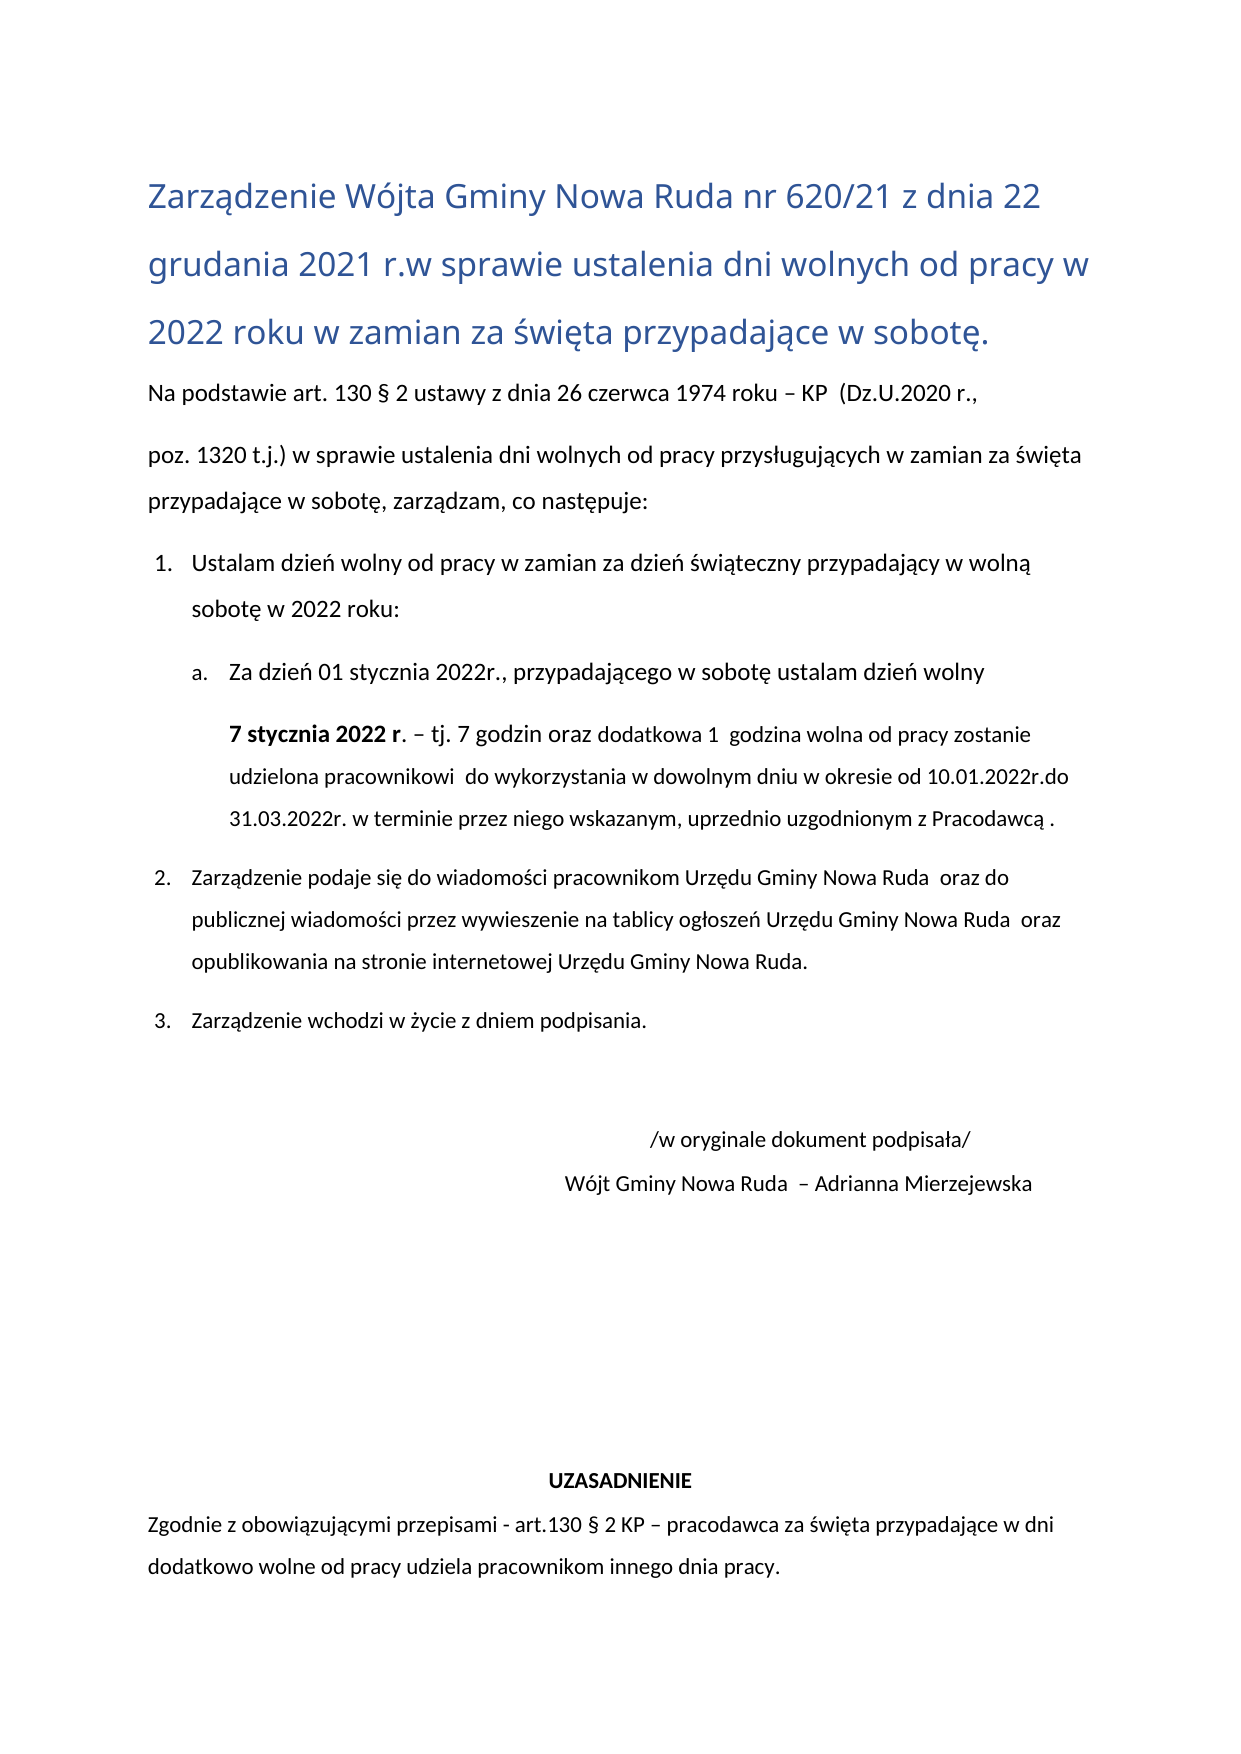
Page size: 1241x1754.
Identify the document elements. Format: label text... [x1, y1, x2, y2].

text /w oryginale dokument podpisała/ [191, 1123, 1093, 1153]
text UZASADNIENIE [148, 1466, 1093, 1494]
list Za dzień 01 stycznia 2022r., przypadającego w sobotę ustalam dzień wolny [191, 656, 1093, 686]
text Zgodnie z obowiązującymi przepisami - art.130 § 2 KP – pracodawca za święta przypadające w dni dodatkowo wolne od pracy udziela pracownikom innego dnia pracy. [148, 1510, 1093, 1580]
text Wójt Gminy Nowa Ruda – Adrianna Mierzejewska [148, 1169, 1093, 1197]
text poz. 1320 t.j.) w sprawie ustalenia dni wolnych od pracy przysługujących w zamian za święta przypadające w sobotę, zarządzam, co następuje: [148, 439, 1093, 516]
list Ustalam dzień wolny od pracy w zamian za dzień świąteczny przypadający w wolną sobotę w 2022 roku: [154, 547, 1093, 624]
list Zarządzenie wchodzi w życie z dniem podpisania. [154, 1006, 1093, 1034]
list 7 stycznia 2022 r. – tj. 7 godzin oraz dodatkowa 1 godzina wolna od pracy zostanie udzielona pracownikowi do wykorzystania w dowolnym dniu w okresie od 10.01.2022r.do 31.03.2022r. w terminie przez niego wskazanym, uprzednio uzgodnionym z Pracodawcą . [229, 718, 1093, 832]
text Na podstawie art. 130 § 2 ustawy z dnia 26 czerwca 1974 roku – KP (Dz.U.2020 r., [148, 377, 1093, 407]
subtitle Zarządzenie Wójta Gminy Nowa Ruda nr 620/21 z dnia 22 grudania 2021 r.w sprawie ustalenia dni wolnych od pracy w 2022 roku w zamian za święta przypadające w sobotę. [148, 173, 1093, 354]
list Zarządzenie podaje się do wiadomości pracownikom Urzędu Gminy Nowa Ruda oraz do publicznej wiadomości przez wywieszenie na tablicy ogłoszeń Urzędu Gminy Nowa Ruda oraz opublikowania na stronie internetowej Urzędu Gminy Nowa Ruda. [154, 863, 1093, 975]
